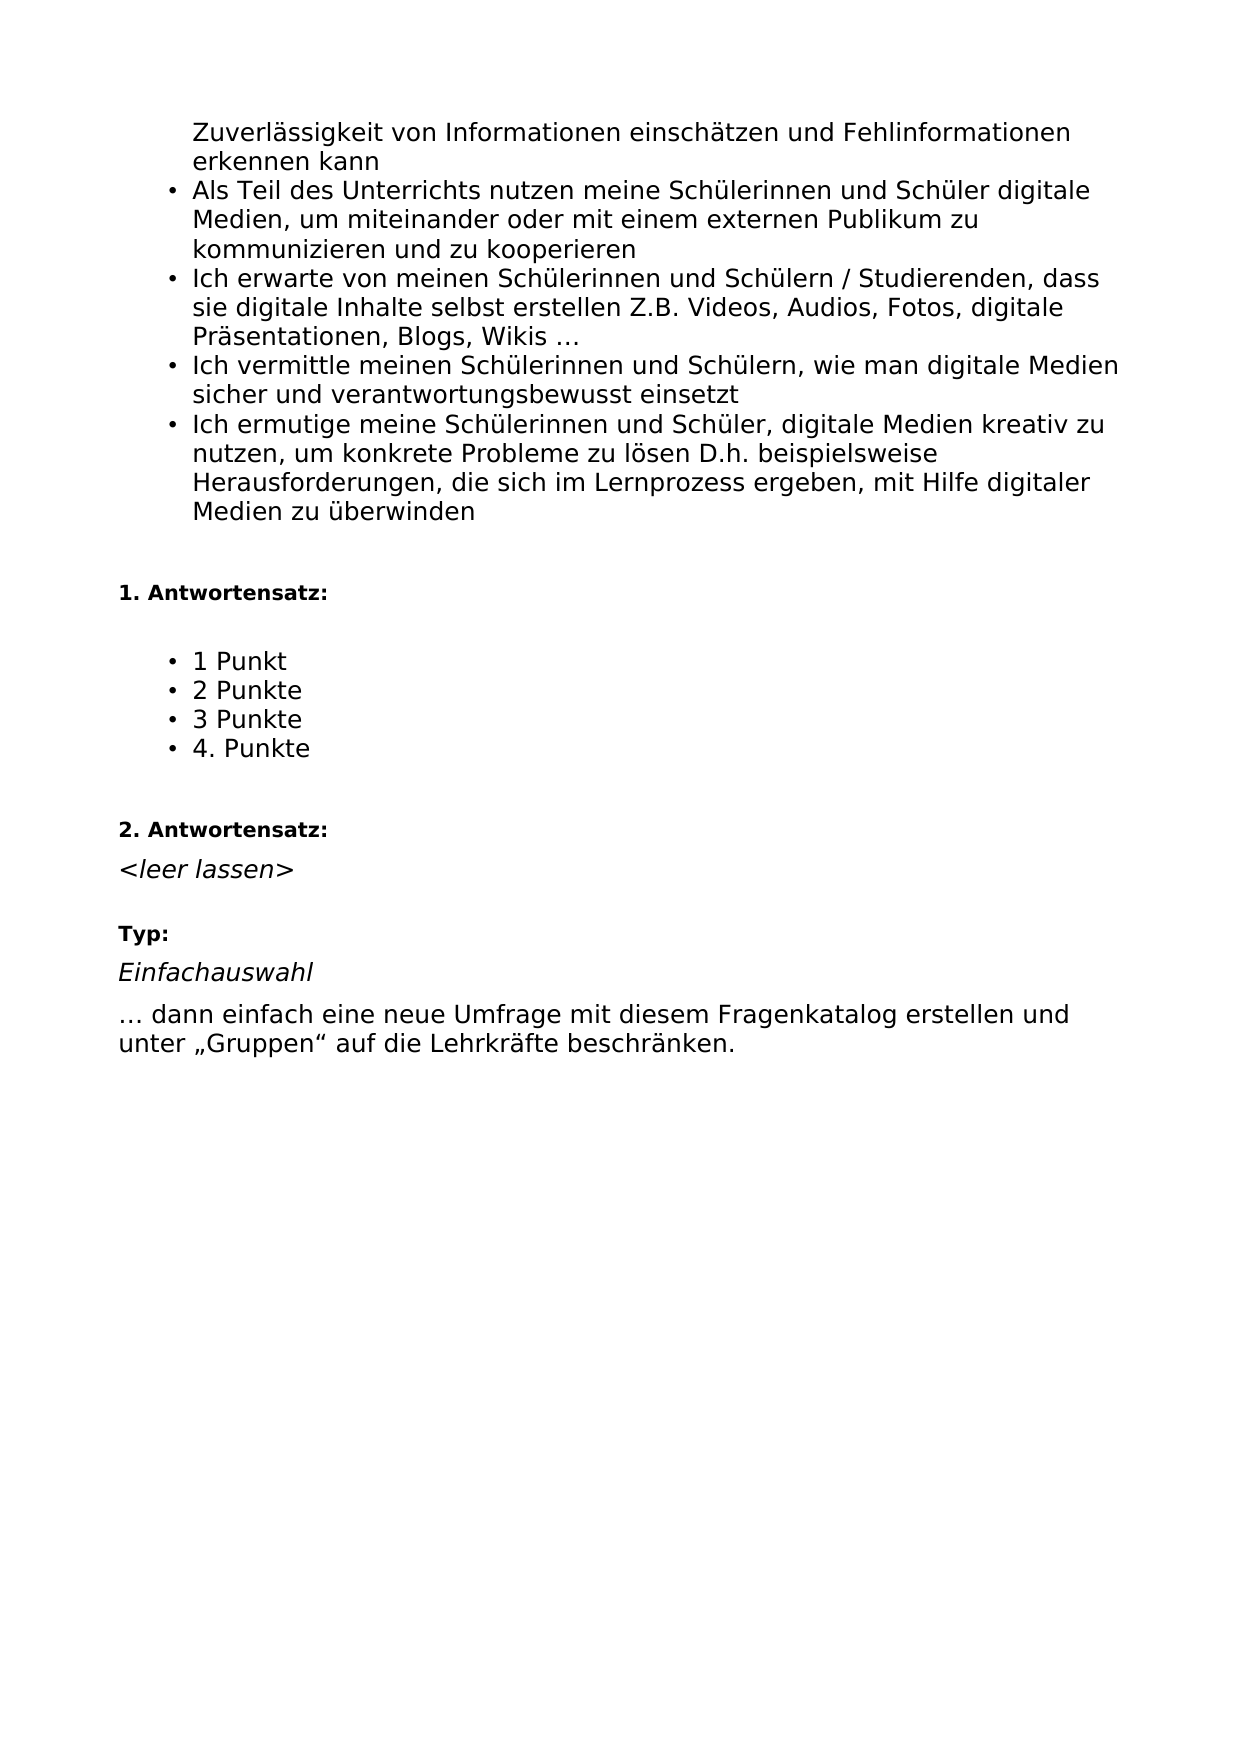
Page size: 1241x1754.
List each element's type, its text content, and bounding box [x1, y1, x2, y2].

list Als Teil des Unterrichts nutzen meine Schülerinnen und Schüler digitale Medien, um miteinander oder mit einem externen Publikum zu kommunizieren und zu kooperieren [177, 176, 1122, 264]
list Zuverlässigkeit von Informationen einschätzen und Fehlinformationen erkennen kann [177, 118, 1122, 176]
list 3 Punkte [177, 706, 1122, 735]
list 4. Punkte [177, 735, 1122, 764]
subtitle 2. Antwortensatz: [118, 818, 1122, 843]
subtitle Typ: [118, 922, 1122, 946]
text <leer lassen> [118, 855, 1122, 884]
list Ich erwarte von meinen Schülerinnen und Schülern / Studierenden, dass sie digitale Inhalte selbst erstellen Z.B. Videos, Audios, Fotos, digitale Präsentationen, Blogs, Wikis … [177, 264, 1122, 351]
list 1 Punkt [177, 647, 1122, 676]
list 2 Punkte [177, 676, 1122, 706]
text … dann einfach eine neue Umfrage mit diesem Fragenkatalog erstellen und unter „Gruppen“ auf die Lehrkräfte beschränken. [118, 1000, 1122, 1058]
list Ich ermutige meine Schülerinnen und Schüler, digitale Medien kreativ zu nutzen, um konkrete Probleme zu lösen D.h. beispielsweise Herausforderungen, die sich im Lernprozess ergeben, mit Hilfe digitaler Medien zu überwinden [177, 410, 1122, 526]
subtitle 1. Antwortensatz: [118, 581, 1122, 605]
list Ich vermittle meinen Schülerinnen und Schülern, wie man digitale Medien sicher und verantwortungsbewusst einsetzt [177, 351, 1122, 410]
text Einfachauswahl [118, 958, 1122, 988]
